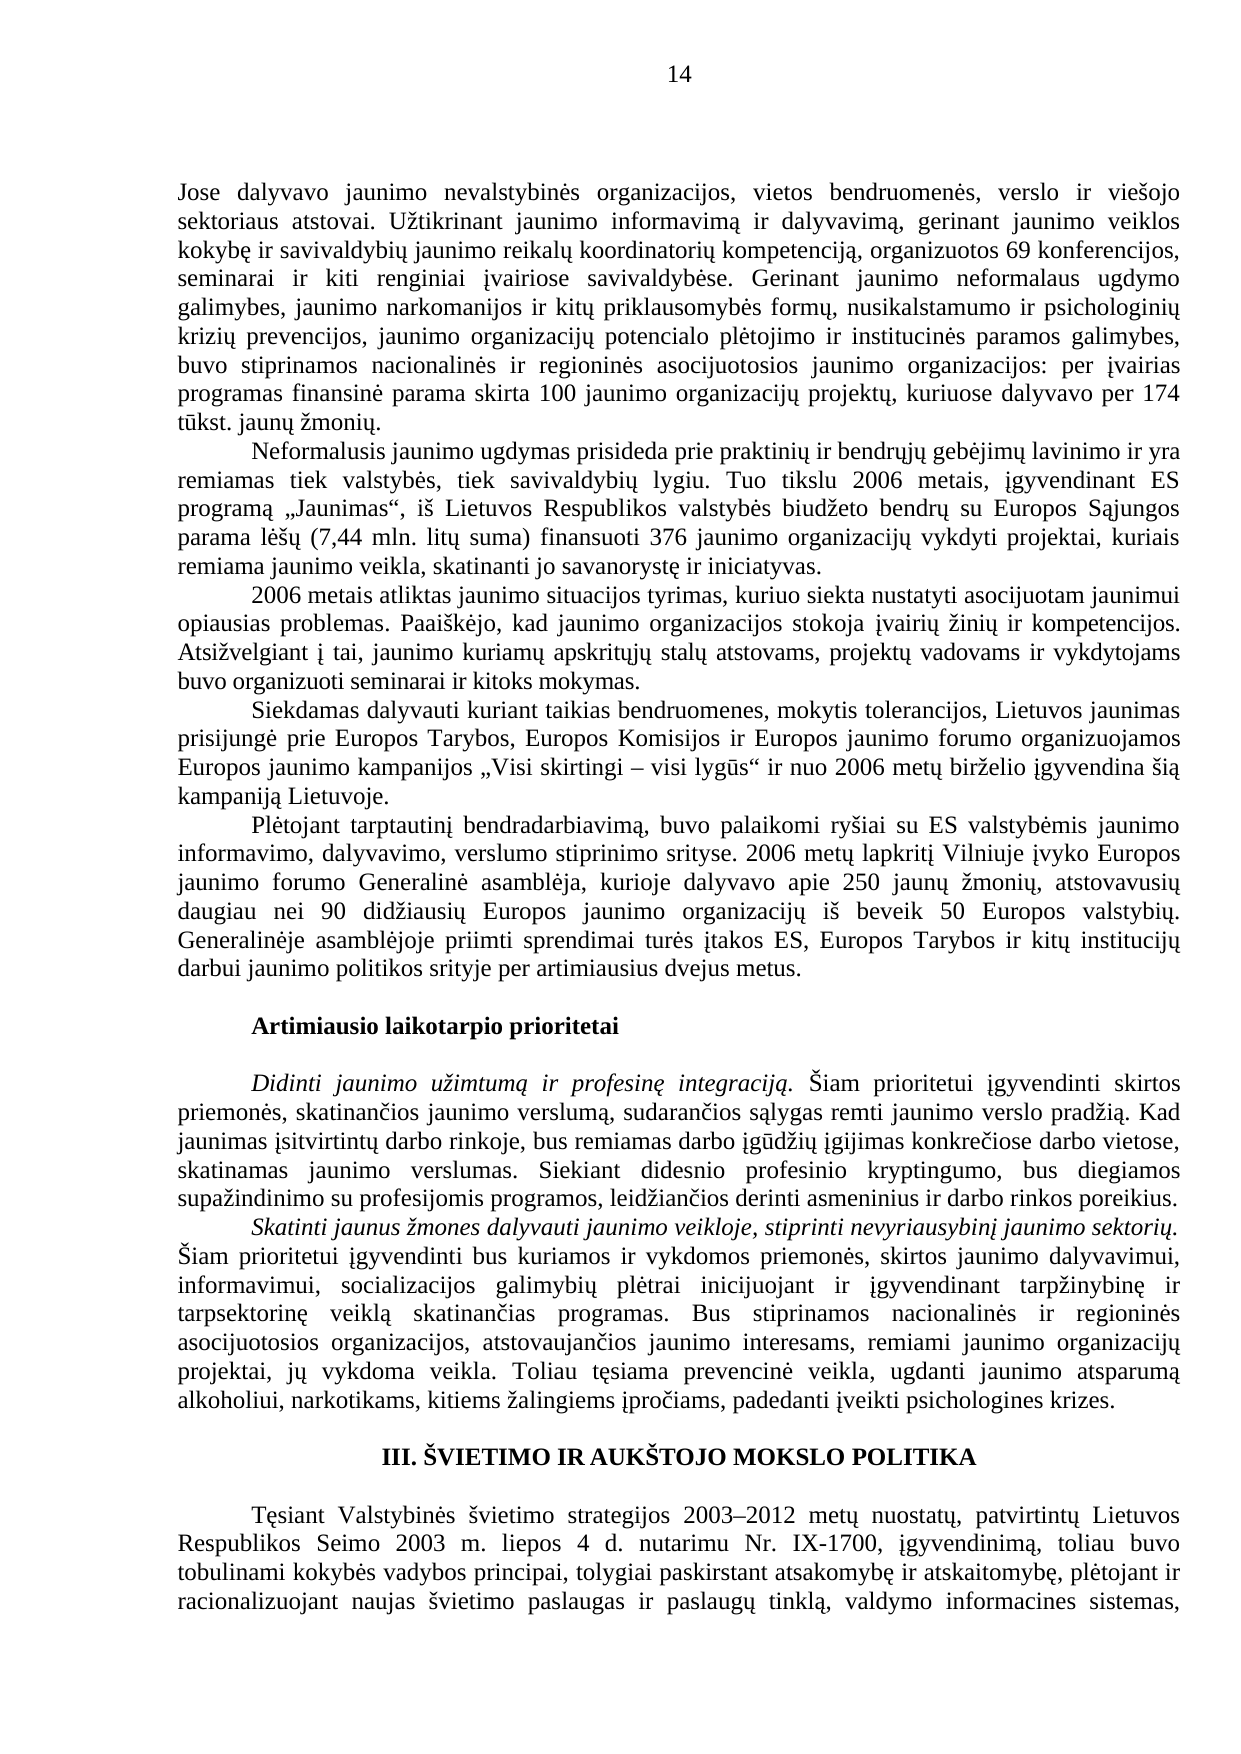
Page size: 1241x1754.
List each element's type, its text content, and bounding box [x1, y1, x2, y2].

text III. Švietimo ir aukštojo mokslo politika [177, 1442, 1181, 1471]
text 2006 metais atliktas jaunimo situacijos tyrimas, kuriuo siekta nustatyti asocijuotam jaunimui opiausias problemas. Paaiškėjo, kad jaunimo organizacijos stokoja įvairių žinių ir kompetencijos. Atsižvelgiant į tai, jaunimo kuriamų apskritųjų stalų atstovams, projektų vadovams ir vykdytojams buvo organizuoti seminarai ir kitoks mokymas. [177, 580, 1181, 695]
text Skatinti jaunus žmones dalyvauti jaunimo veikloje, stiprinti nevyriausybinį jaunimo sektorių. Šiam prioritetui įgyvendinti bus kuriamos ir vykdomos priemonės, skirtos jaunimo dalyvavimui, informavimui, socializacijos galimybių plėtrai inicijuojant ir įgyvendinant tarpžinybinę ir tarpsektorinę veiklą skatinančias programas. Bus stiprinamos nacionalinės ir regioninės asocijuotosios organizacijos, atstovaujančios jaunimo interesams, remiami jaunimo organizacijų projektai, jų vykdoma veikla. Toliau tęsiama prevencinė veikla, ugdanti jaunimo atsparumą alkoholiui, narkotikams, kitiems žalingiems įpročiams, padedanti įveikti psichologines krizes. [177, 1212, 1181, 1413]
text Artimiausio laikotarpio prioritetai [177, 1011, 1181, 1040]
text Plėtojant tarptautinį bendradarbiavimą, buvo palaikomi ryšiai su ES valstybėmis jaunimo informavimo, dalyvavimo, verslumo stiprinimo srityse. 2006 metų lapkritį Vilniuje įvyko Europos jaunimo forumo Generalinė asamblėja, kurioje dalyvavo apie 250 jaunų žmonių, atstovavusių daugiau nei 90 didžiausių Europos jaunimo organizacijų iš beveik 50 Europos valstybių. Generalinėje asamblėjoje priimti sprendimai turės įtakos ES, Europos Tarybos ir kitų institucijų darbui jaunimo politikos srityje per artimiausius dvejus metus. [177, 810, 1181, 982]
text Tęsiant Valstybinės švietimo strategijos 2003–2012 metų nuostatų, patvirtintų Lietuvos Respublikos Seimo 2003 m. liepos 4 d. nutarimu Nr. IX-1700, įgyvendinimą, toliau buvo tobulinami kokybės vadybos principai, tolygiai paskirstant atsakomybę ir atskaitomybę, plėtojant ir racionalizuojant naujas švietimo paslaugas ir paslaugų tinklą, valdymo informacines sistemas, [177, 1500, 1181, 1615]
text Neformalusis jaunimo ugdymas prisideda prie praktinių ir bendrųjų gebėjimų lavinimo ir yra remiamas tiek valstybės, tiek savivaldybių lygiu. Tuo tikslu 2006 metais, įgyvendinant ES programą „Jaunimas“, iš Lietuvos Respublikos valstybės biudžeto bendrų su Europos Sąjungos parama lėšų (7,44 mln. litų suma) finansuoti 376 jaunimo organizacijų vykdyti projektai, kuriais remiama jaunimo veikla, skatinanti jo savanorystę ir iniciatyvas. [177, 436, 1181, 580]
text Didinti jaunimo užimtumą ir profesinę integraciją. Šiam prioritetui įgyvendinti skirtos priemonės, skatinančios jaunimo verslumą, sudarančios sąlygas remti jaunimo verslo pradžią. Kad jaunimas įsitvirtintų darbo rinkoje, bus remiamas darbo įgūdžių įgijimas konkrečiose darbo vietose, skatinamas jaunimo verslumas. Siekiant didesnio profesinio kryptingumo, bus diegiamos supažindinimo su profesijomis programos, leidžiančios derinti asmeninius ir darbo rinkos poreikius. [177, 1068, 1181, 1212]
text Siekdamas dalyvauti kuriant taikias bendruomenes, mokytis tolerancijos, Lietuvos jaunimas prisijungė prie Europos Tarybos, Europos Komisijos ir Europos jaunimo forumo organizuojamos Europos jaunimo kampanijos „Visi skirtingi – visi lygūs“ ir nuo 2006 metų birželio įgyvendina šią kampaniją Lietuvoje. [177, 695, 1181, 810]
text Jose dalyvavo jaunimo nevalstybinės organizacijos, vietos bendruomenės, verslo ir viešojo sektoriaus atstovai. Užtikrinant jaunimo informavimą ir dalyvavimą, gerinant jaunimo veiklos kokybę ir savivaldybių jaunimo reikalų koordinatorių kompetenciją, organizuotos 69 konferencijos, seminarai ir kiti renginiai įvairiose savivaldybėse. Gerinant jaunimo neformalaus ugdymo galimybes, jaunimo narkomanijos ir kitų priklausomybės formų, nusikalstamumo ir psichologinių krizių prevencijos, jaunimo organizacijų potencialo plėtojimo ir institucinės paramos galimybes, buvo stiprinamos nacionalinės ir regioninės asocijuotosios jaunimo organizacijos: per įvairias programas finansinė parama skirta 100 jaunimo organizacijų projektų, kuriuose dalyvavo per 174 tūkst. jaunų žmonių. [177, 177, 1181, 436]
